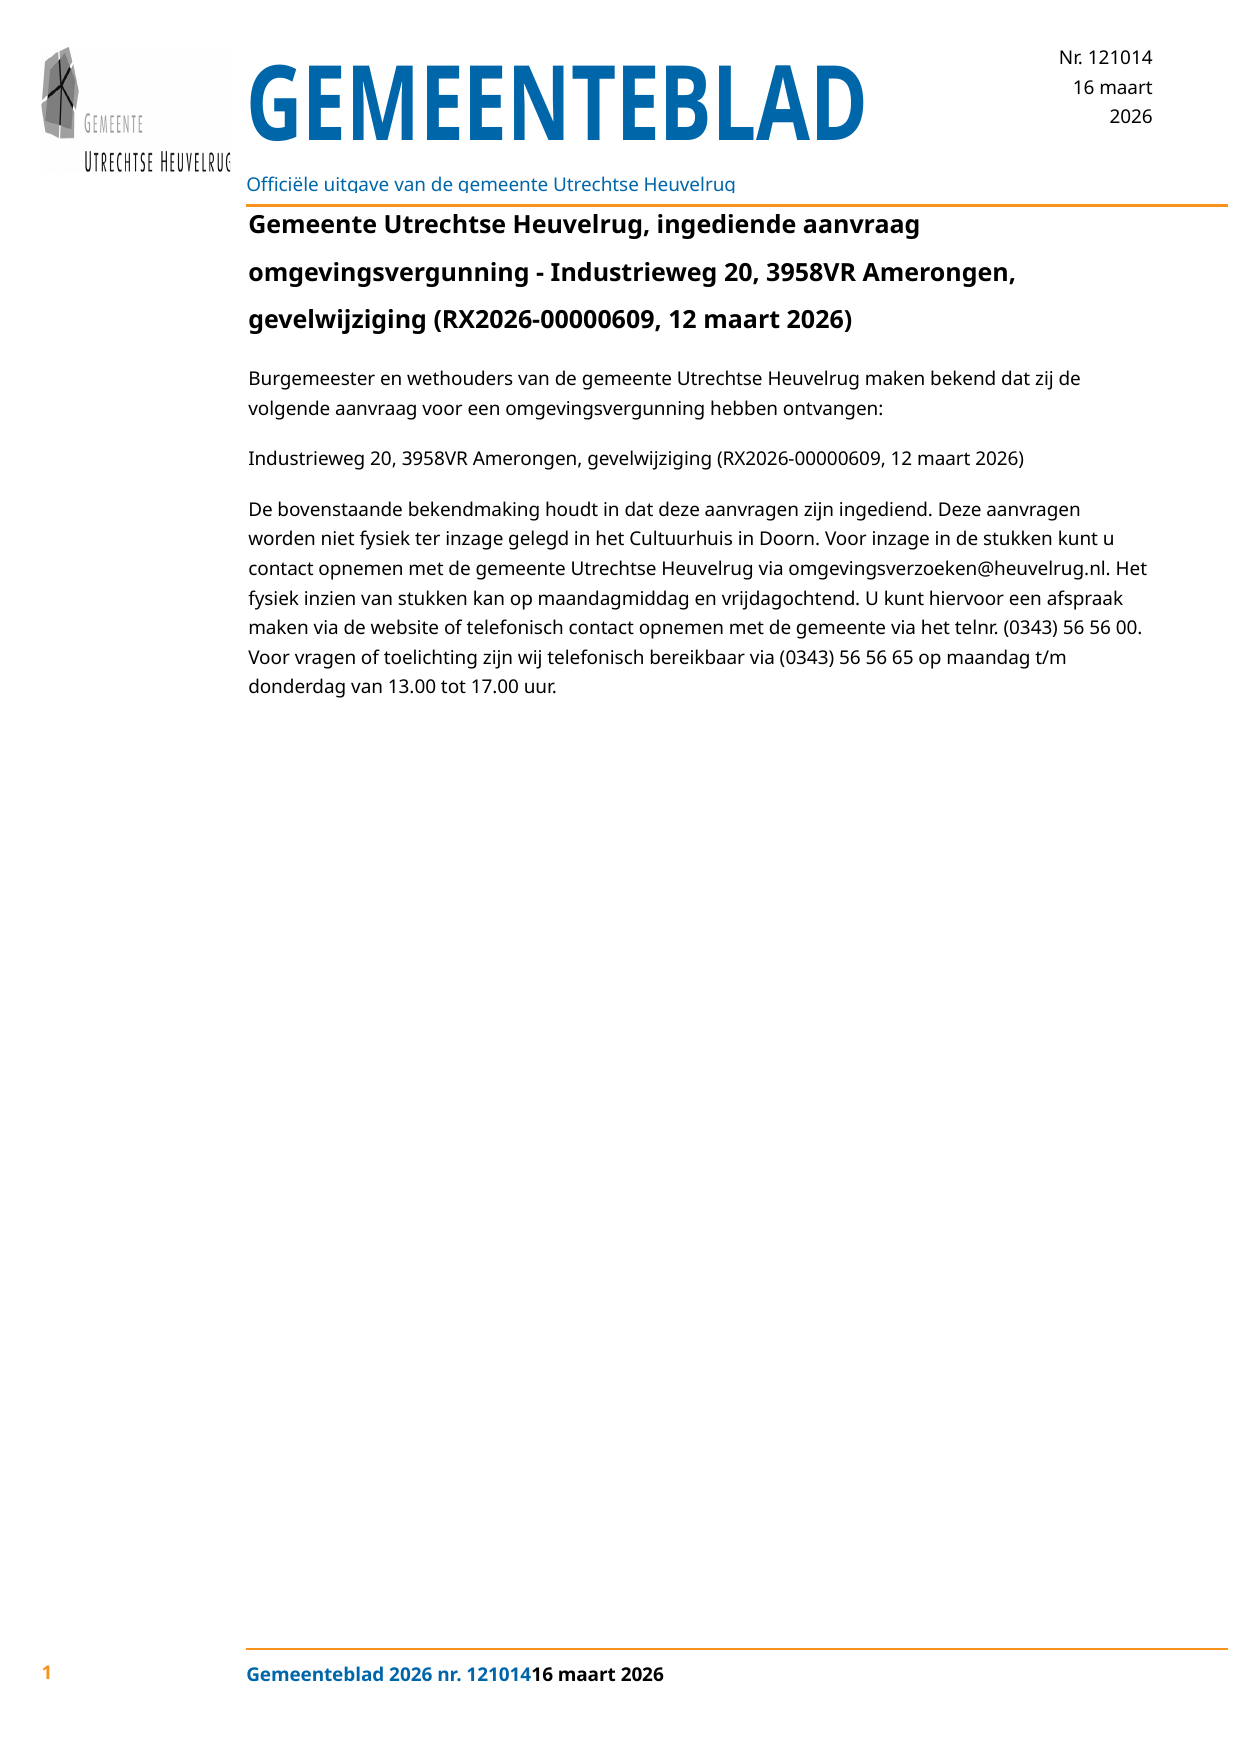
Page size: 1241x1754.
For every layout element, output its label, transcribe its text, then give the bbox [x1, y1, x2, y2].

picture [41, 47, 231, 172]
text De bovenstaande bekendmaking houdt in dat deze aanvragen zijn ingediend. Deze aanvragen worden niet fysiek ter inzage gelegd in het Cultuurhuis in Doorn. Voor inzage in de stukken kunt u contact opnemen met de gemeente Utrechtse Heuvelrug via omgevingsverzoeken@heuvelrug.nl. Het fysiek inzien van stukken kan op maandagmiddag en vrijdagochtend. U kunt hiervoor een afspraak maken via de website of telefonisch contact opnemen met de gemeente via het telnr. (0343) 56 56 00. Voor vragen of toelichting zijn wij telefonisch bereikbaar via (0343) 56 56 65 op maandag t/m donderdag van 13.00 tot 17.00 uur. [248, 496, 1152, 699]
text Burgemeester en wethouders van de gemeente Utrechtse Heuvelrug maken bekend dat zij de volgende aanvraag voor een omgevingsvergunning hebben ontvangen: [248, 366, 1152, 421]
text Industrieweg 20, 3958VR Amerongen, gevelwijziging (RX2026-00000609, 12 maart 2026) [248, 446, 1152, 471]
text Gemeente Utrechtse Heuvelrug, ingediende aanvraag omgevingsvergunning - Industrieweg 20, 3958VR Amerongen, gevelwijziging (RX2026-00000609, 12 maart 2026) [248, 207, 1152, 336]
